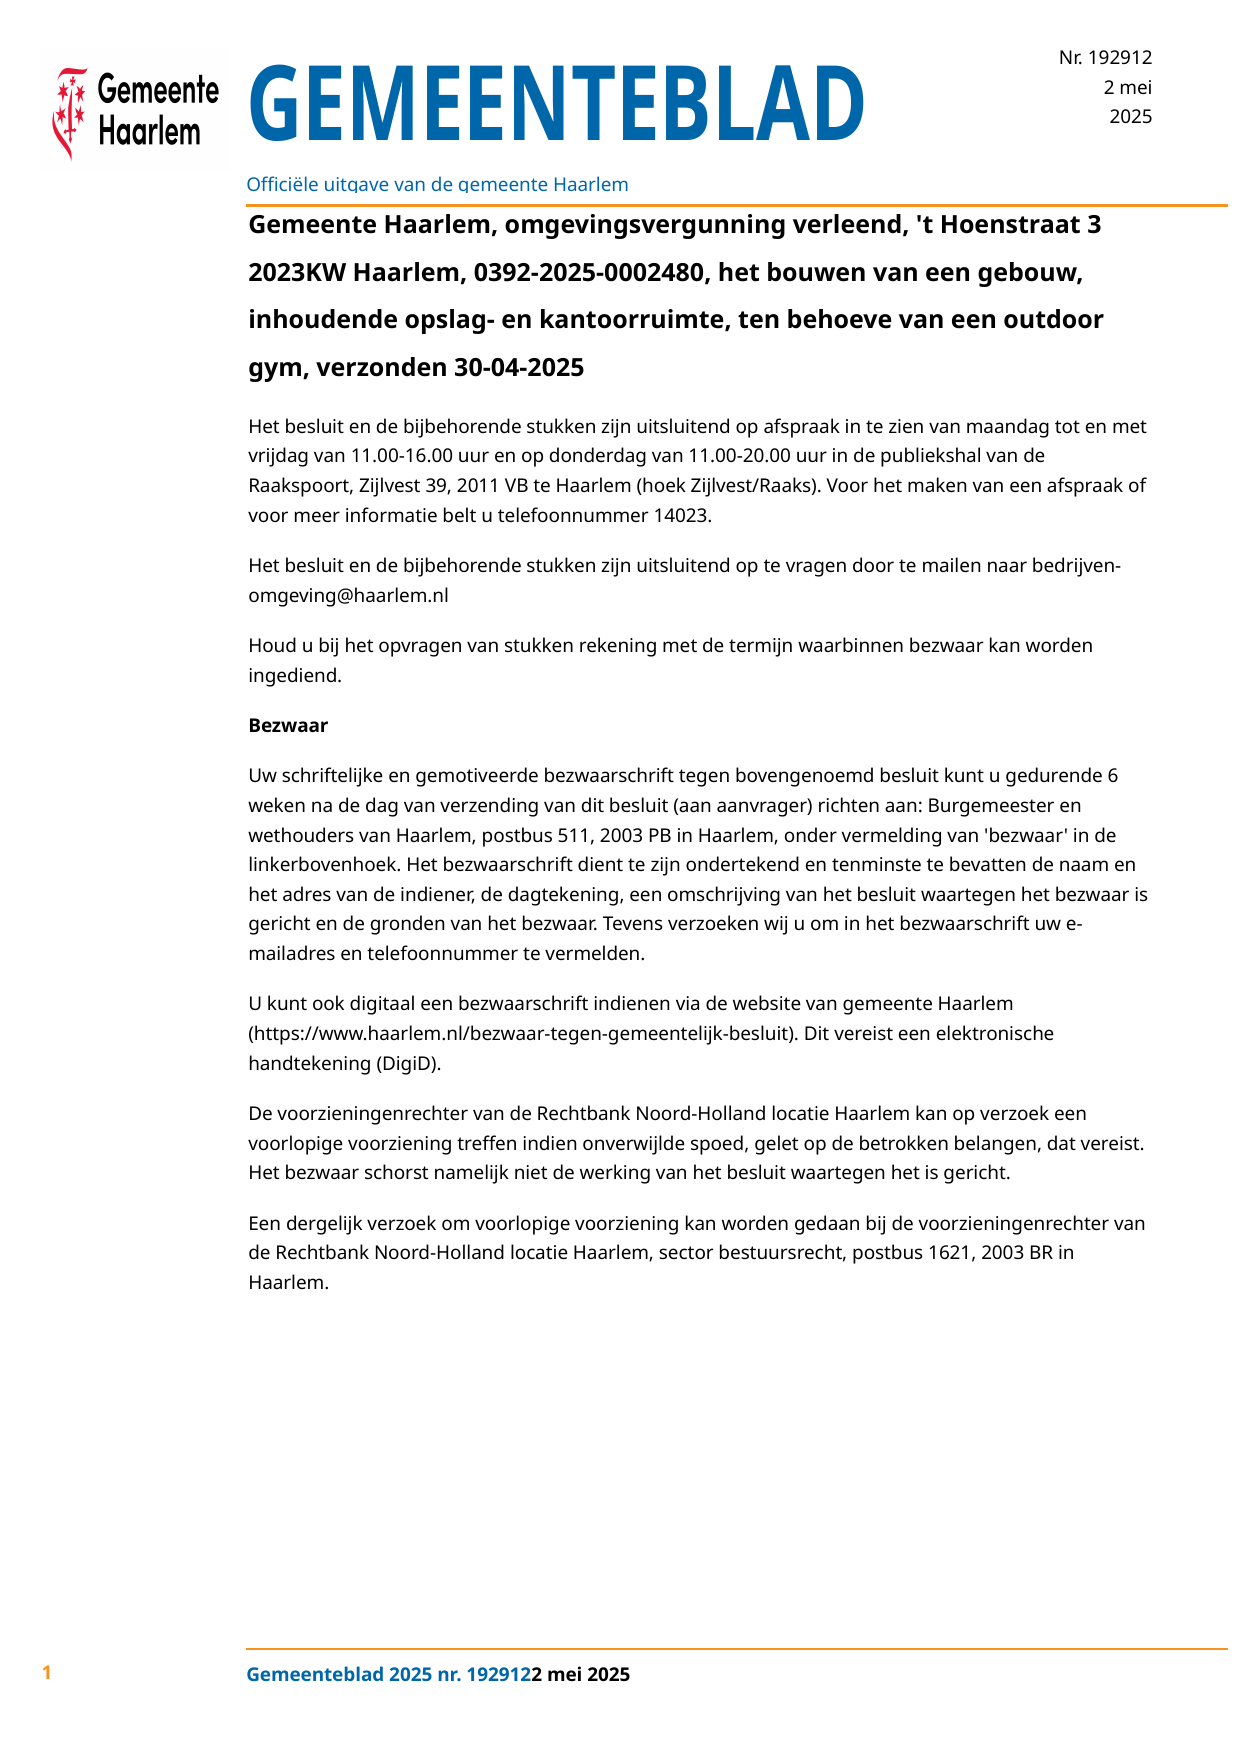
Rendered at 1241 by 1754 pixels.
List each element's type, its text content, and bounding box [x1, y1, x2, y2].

text Bezwaar [248, 712, 1152, 738]
text U kunt ook digitaal een bezwaarschrift indienen via de website van gemeente Haarlem (https://www.haarlem.nl/bezwaar-tegen-gemeentelijk-besluit). Dit vereist een elektronische handtekening (DigiD). [248, 991, 1152, 1076]
text De voorzieningenrechter van de Rechtbank Noord-Holland locatie Haarlem kan op verzoek een voorlopige voorziening treffen indien onverwijlde spoed, gelet op de betrokken belangen, dat vereist. Het bezwaar schorst namelijk niet de werking van het besluit waartegen het is gericht. [248, 1100, 1152, 1185]
text Een dergelijk verzoek om voorlopige voorziening kan worden gedaan bij de voorzieningenrechter van de Rechtbank Noord-Holland locatie Haarlem, sector bestuursrecht, postbus 1621, 2003 BR in Haarlem. [248, 1210, 1152, 1295]
picture [41, 47, 231, 172]
text Houd u bij het opvragen van stukken rekening met de termijn waarbinnen bezwaar kan worden ingediend. [248, 632, 1152, 688]
text Uw schriftelijke en gemotiveerde bezwaarschrift tegen bovengenoemd besluit kunt u gedurende 6 weken na de dag van verzending van dit besluit (aan aanvrager) richten aan: Burgemeester en wethouders van Haarlem, postbus 511, 2003 PB in Haarlem, onder vermelding van 'bezwaar' in de linkerbovenhoek. Het bezwaarschrift dient te zijn ondertekend en tenminste te bevatten de naam en het adres van de indiener, de dagtekening, een omschrijving van het besluit waartegen het bezwaar is gericht en de gronden van het bezwaar. Tevens verzoeken wij u om in het bezwaarschrift uw e-mailadres en telefoonnummer te vermelden. [248, 763, 1152, 966]
text Het besluit en de bijbehorende stukken zijn uitsluitend op te vragen door te mailen naar bedrijven-omgeving@haarlem.nl [248, 552, 1152, 608]
text Gemeente Haarlem, omgevingsvergunning verleend, 't Hoenstraat 3 2023KW Haarlem, 0392-2025-0002480, het bouwen van een gebouw, inhoudende opslag- en kantoorruimte, ten behoeve van een outdoor gym, verzonden 30-04-2025 [248, 207, 1152, 384]
text Het besluit en de bijbehorende stukken zijn uitsluitend op afspraak in te zien van maandag tot en met vrijdag van 11.00-16.00 uur en op donderdag van 11.00-20.00 uur in de publiekshal van de Raakspoort, Zijlvest 39, 2011 VB te Haarlem (hoek Zijlvest/Raaks). Voor het maken van een afspraak of voor meer informatie belt u telefoonnummer 14023. [248, 413, 1152, 528]
